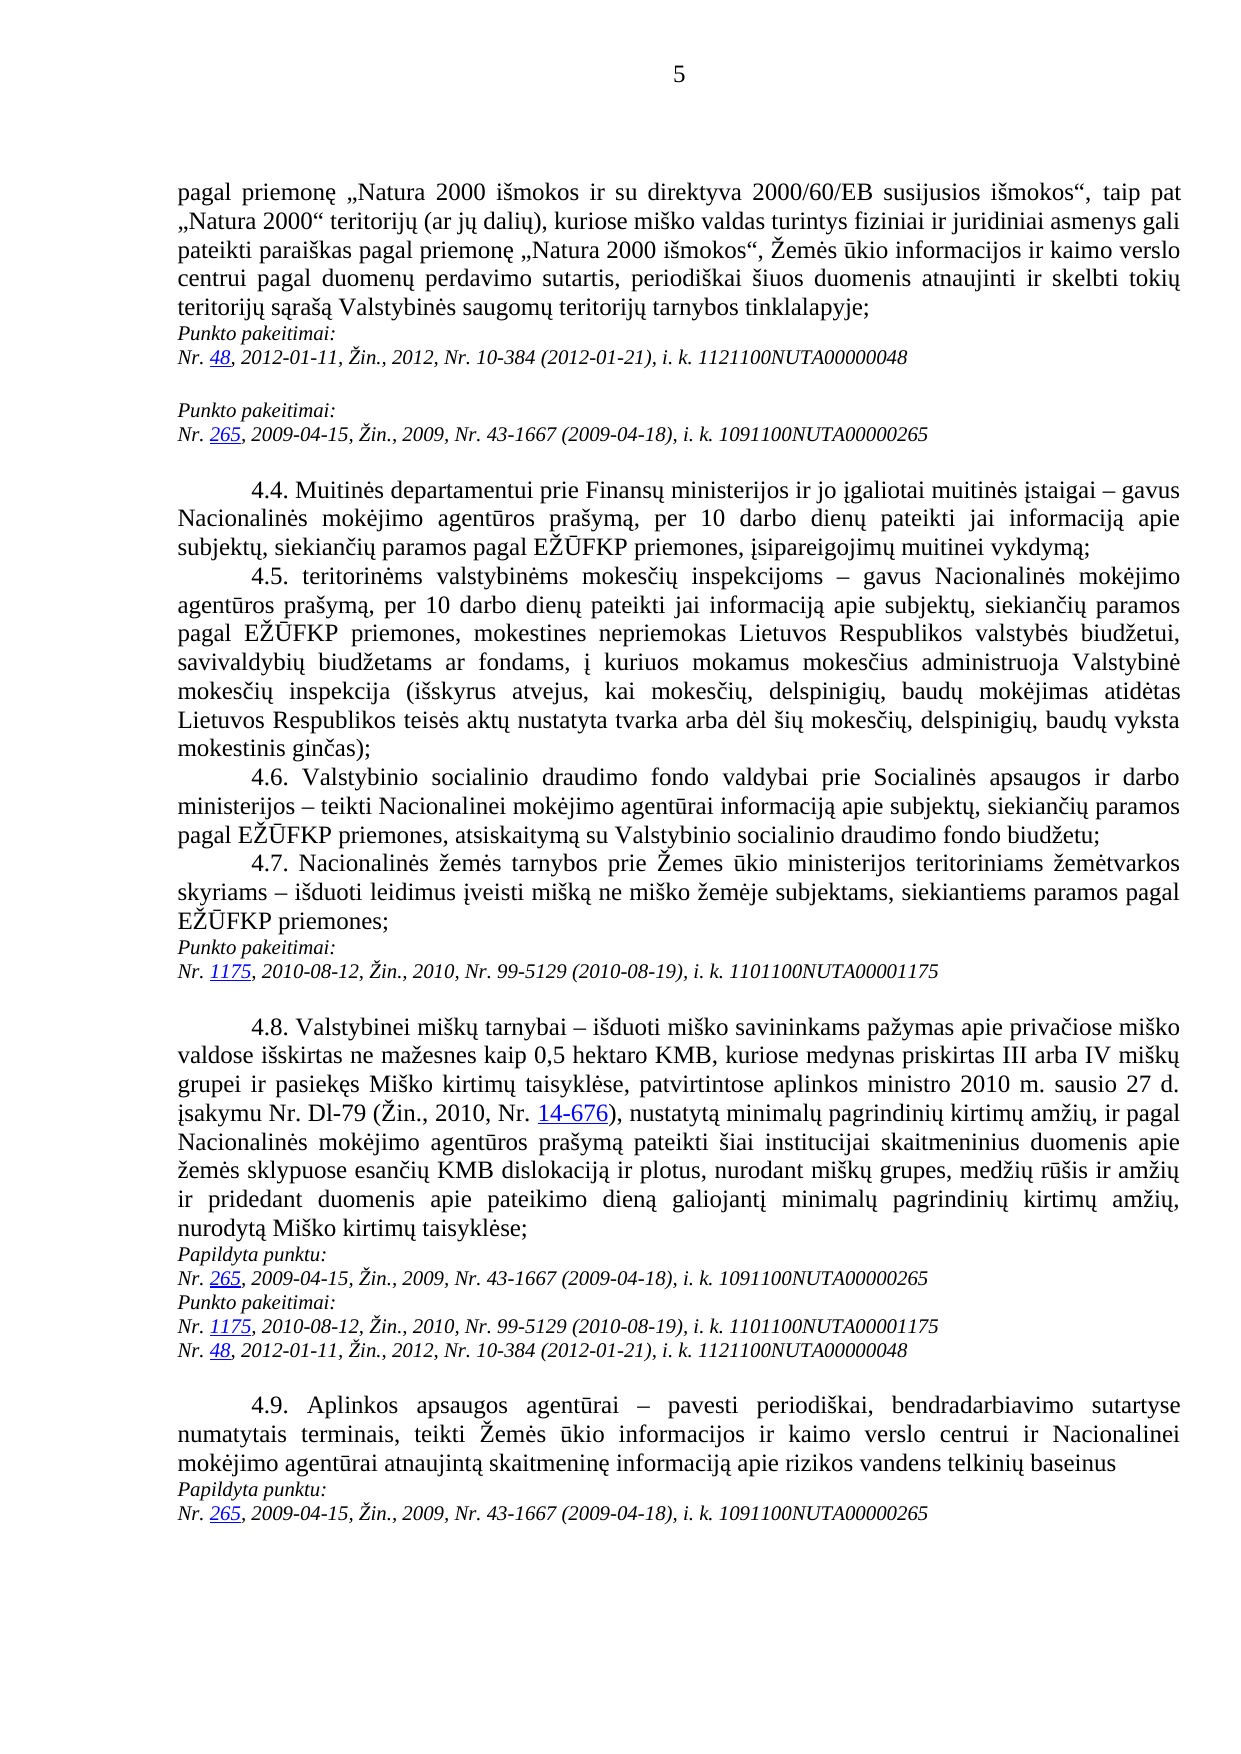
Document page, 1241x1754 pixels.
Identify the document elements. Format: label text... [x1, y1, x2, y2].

text Nr. 48, 2012-01-11, Žin., 2012, Nr. 10-384 (2012-01-21), i. k. 1121100NUTA00000048 [177, 345, 1181, 369]
text 4.5. teritorinėms valstybinėms mokesčių inspekcijoms – gavus Nacionalinės mokėjimo agentūros prašymą, per 10 darbo dienų pateikti jai informaciją apie subjektų, siekiančių paramos pagal EŽŪFKP priemones, mokestines nepriemokas Lietuvos Respublikos valstybės biudžetui, savivaldybių biudžetams ar fondams, į kuriuos mokamus mokesčius administruoja Valstybinė mokesčių inspekcija (išskyrus atvejus, kai mokesčių, delspinigių, baudų mokėjimas atidėtas Lietuvos Respublikos teisės aktų nustatyta tvarka arba dėl šių mokesčių, delspinigių, baudų vyksta mokestinis ginčas); [177, 561, 1181, 762]
text Nr. 48, 2012-01-11, Žin., 2012, Nr. 10-384 (2012-01-21), i. k. 1121100NUTA00000048 [177, 1338, 1181, 1362]
text Nr. 1175, 2010-08-12, Žin., 2010, Nr. 99-5129 (2010-08-19), i. k. 1101100NUTA00001175 [177, 1314, 1181, 1338]
text Punkto pakeitimai: [177, 935, 1181, 959]
text 4.9. Aplinkos apsaugos agentūrai – pavesti periodiškai, bendradarbiavimo sutartyse numatytais terminais, teikti Žemės ūkio informacijos ir kaimo verslo centrui ir Nacionalinei mokėjimo agentūrai atnaujintą skaitmeninę informaciją apie rizikos vandens telkinių baseinus [177, 1391, 1181, 1477]
text Papildyta punktu: [177, 1242, 1181, 1266]
text Punkto pakeitimai: [177, 321, 1181, 345]
text 4.6. Valstybinio socialinio draudimo fondo valdybai prie Socialinės apsaugos ir darbo ministerijos – teikti Nacionalinei mokėjimo agentūrai informaciją apie subjektų, siekiančių paramos pagal EŽŪFKP priemones, atsiskaitymą su Valstybinio socialinio draudimo fondo biudžetu; [177, 762, 1181, 848]
text Nr. 265, 2009-04-15, Žin., 2009, Nr. 43-1667 (2009-04-18), i. k. 1091100NUTA00000265 [177, 422, 1181, 446]
text Nr. 265, 2009-04-15, Žin., 2009, Nr. 43-1667 (2009-04-18), i. k. 1091100NUTA00000265 [177, 1501, 1181, 1525]
text Papildyta punktu: [177, 1477, 1181, 1501]
text 4.4. Muitinės departamentui prie Finansų ministerijos ir jo įgaliotai muitinės įstaigai – gavus Nacionalinės mokėjimo agentūros prašymą, per 10 darbo dienų pateikti jai informaciją apie subjektų, siekiančių paramos pagal EŽŪFKP priemones, įsipareigojimų muitinei vykdymą; [177, 475, 1181, 561]
text Nr. 1175, 2010-08-12, Žin., 2010, Nr. 99-5129 (2010-08-19), i. k. 1101100NUTA00001175 [177, 959, 1181, 983]
text 4.8. Valstybinei miškų tarnybai – išduoti miško savininkams pažymas apie privačiose miško valdose išskirtas ne mažesnes kaip 0,5 hektaro KMB, kuriose medynas priskirtas III arba IV miškų grupei ir pasiekęs Miško kirtimų taisyklėse, patvirtintose aplinkos ministro 2010 m. sausio 27 d. įsakymu Nr. Dl-79 (Žin., 2010, Nr. 14-676), nustatytą minimalų pagrindinių kirtimų amžių, ir pagal Nacionalinės mokėjimo agentūros prašymą pateikti šiai institucijai skaitmeninius duomenis apie žemės sklypuose esančių KMB dislokaciją ir plotus, nurodant miškų grupes, medžių rūšis ir amžių ir pridedant duomenis apie pateikimo dieną galiojantį minimalų pagrindinių kirtimų amžių, nurodytą Miško kirtimų taisyklėse; [177, 1012, 1181, 1242]
text Punkto pakeitimai: [177, 398, 1181, 422]
text Nr. 265, 2009-04-15, Žin., 2009, Nr. 43-1667 (2009-04-18), i. k. 1091100NUTA00000265 [177, 1266, 1181, 1290]
text Punkto pakeitimai: [177, 1290, 1181, 1314]
text pagal priemonę „Natura 2000 išmokos ir su direktyva 2000/60/EB susijusios išmokos“, taip pat „Natura 2000“ teritorijų (ar jų dalių), kuriose miško valdas turintys fiziniai ir juridiniai asmenys gali pateikti paraiškas pagal priemonę „Natura 2000 išmokos“, Žemės ūkio informacijos ir kaimo verslo centrui pagal duomenų perdavimo sutartis, periodiškai šiuos duomenis atnaujinti ir skelbti tokių teritorijų sąrašą Valstybinės saugomų teritorijų tarnybos tinklalapyje; [177, 177, 1181, 321]
text 4.7. Nacionalinės žemės tarnybos prie Žemes ūkio ministerijos teritoriniams žemėtvarkos skyriams – išduoti leidimus įveisti mišką ne miško žemėje subjektams, siekiantiems paramos pagal EŽŪFKP priemones; [177, 848, 1181, 935]
